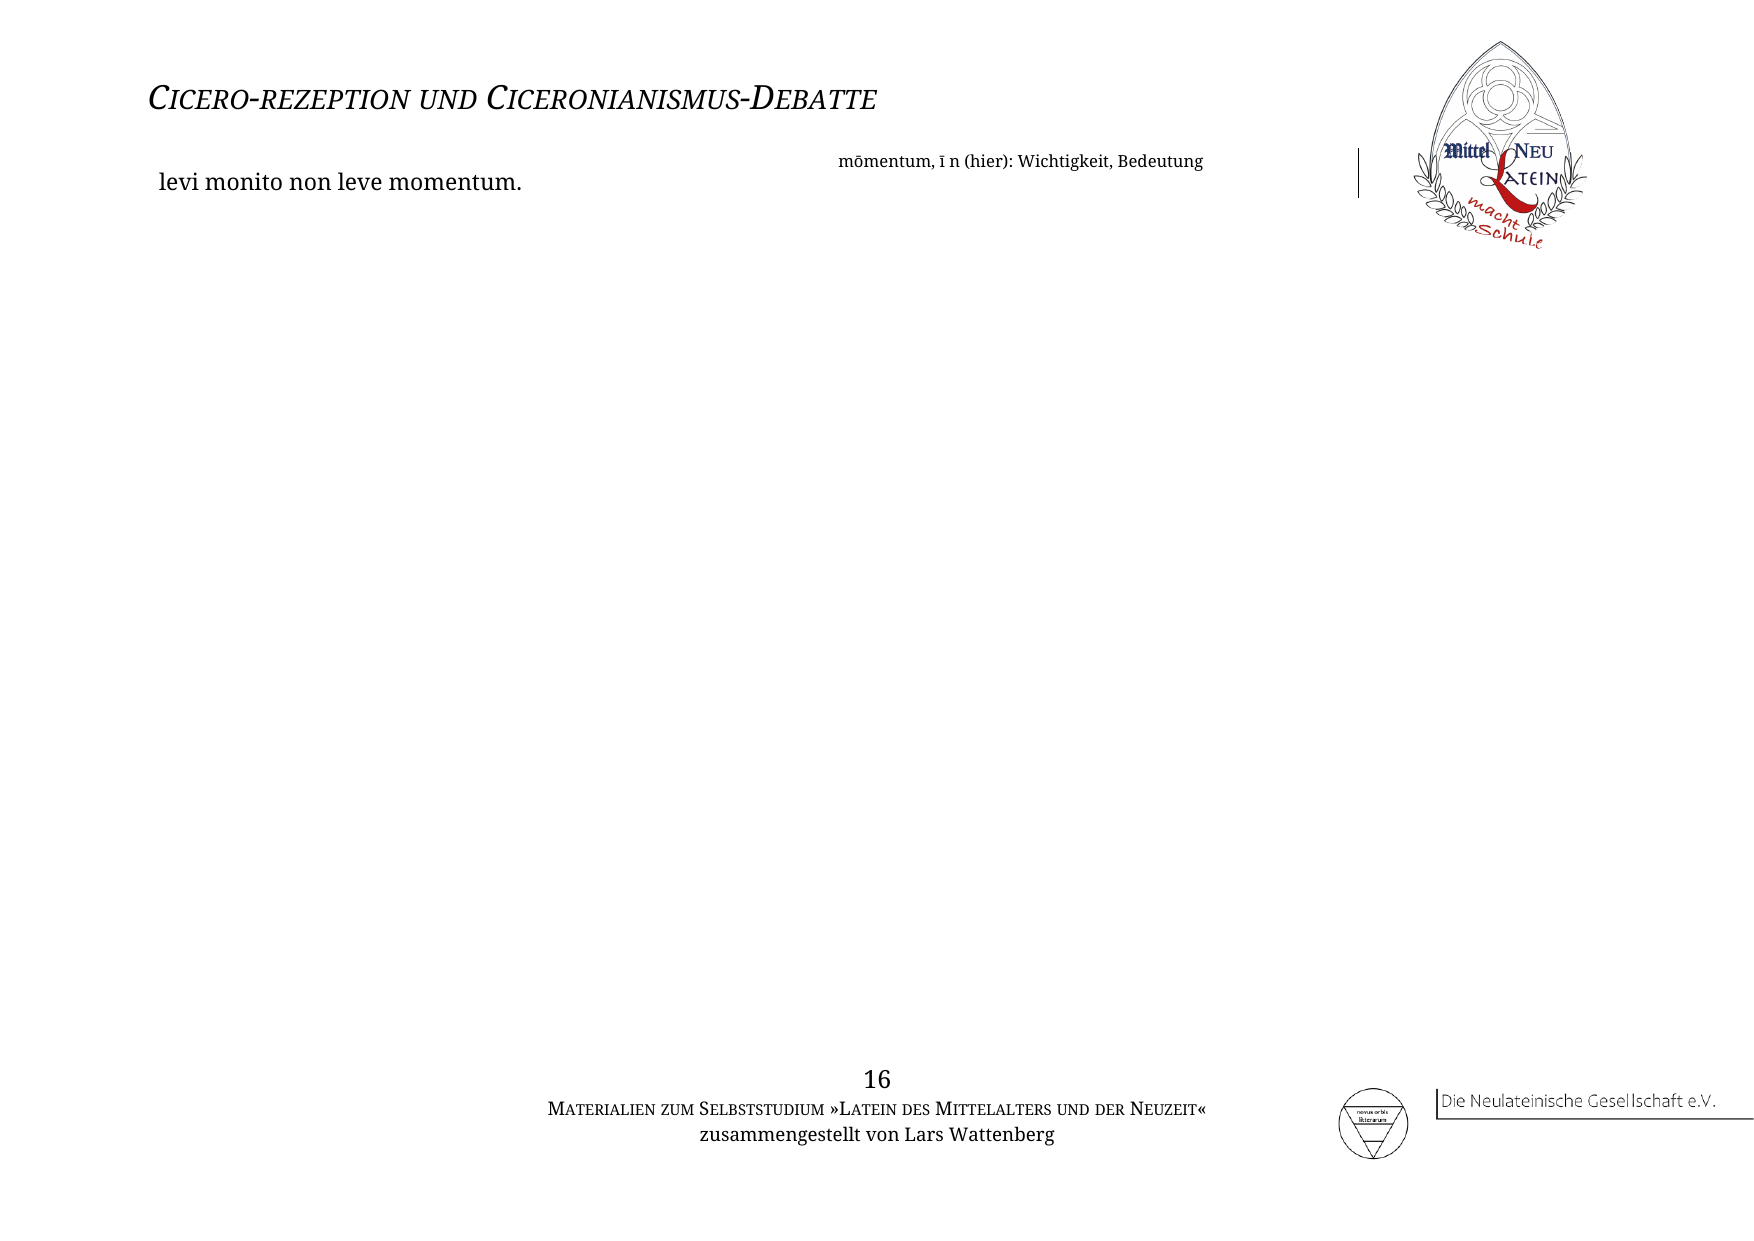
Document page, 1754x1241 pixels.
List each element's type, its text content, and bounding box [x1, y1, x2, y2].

table_cell levi monito non leve momentum. [148, 148, 827, 198]
table_cell mōmentum, ī n (hier): Wichtigkeit, Bedeutung [827, 148, 1358, 198]
table_cell [1359, 148, 1698, 198]
